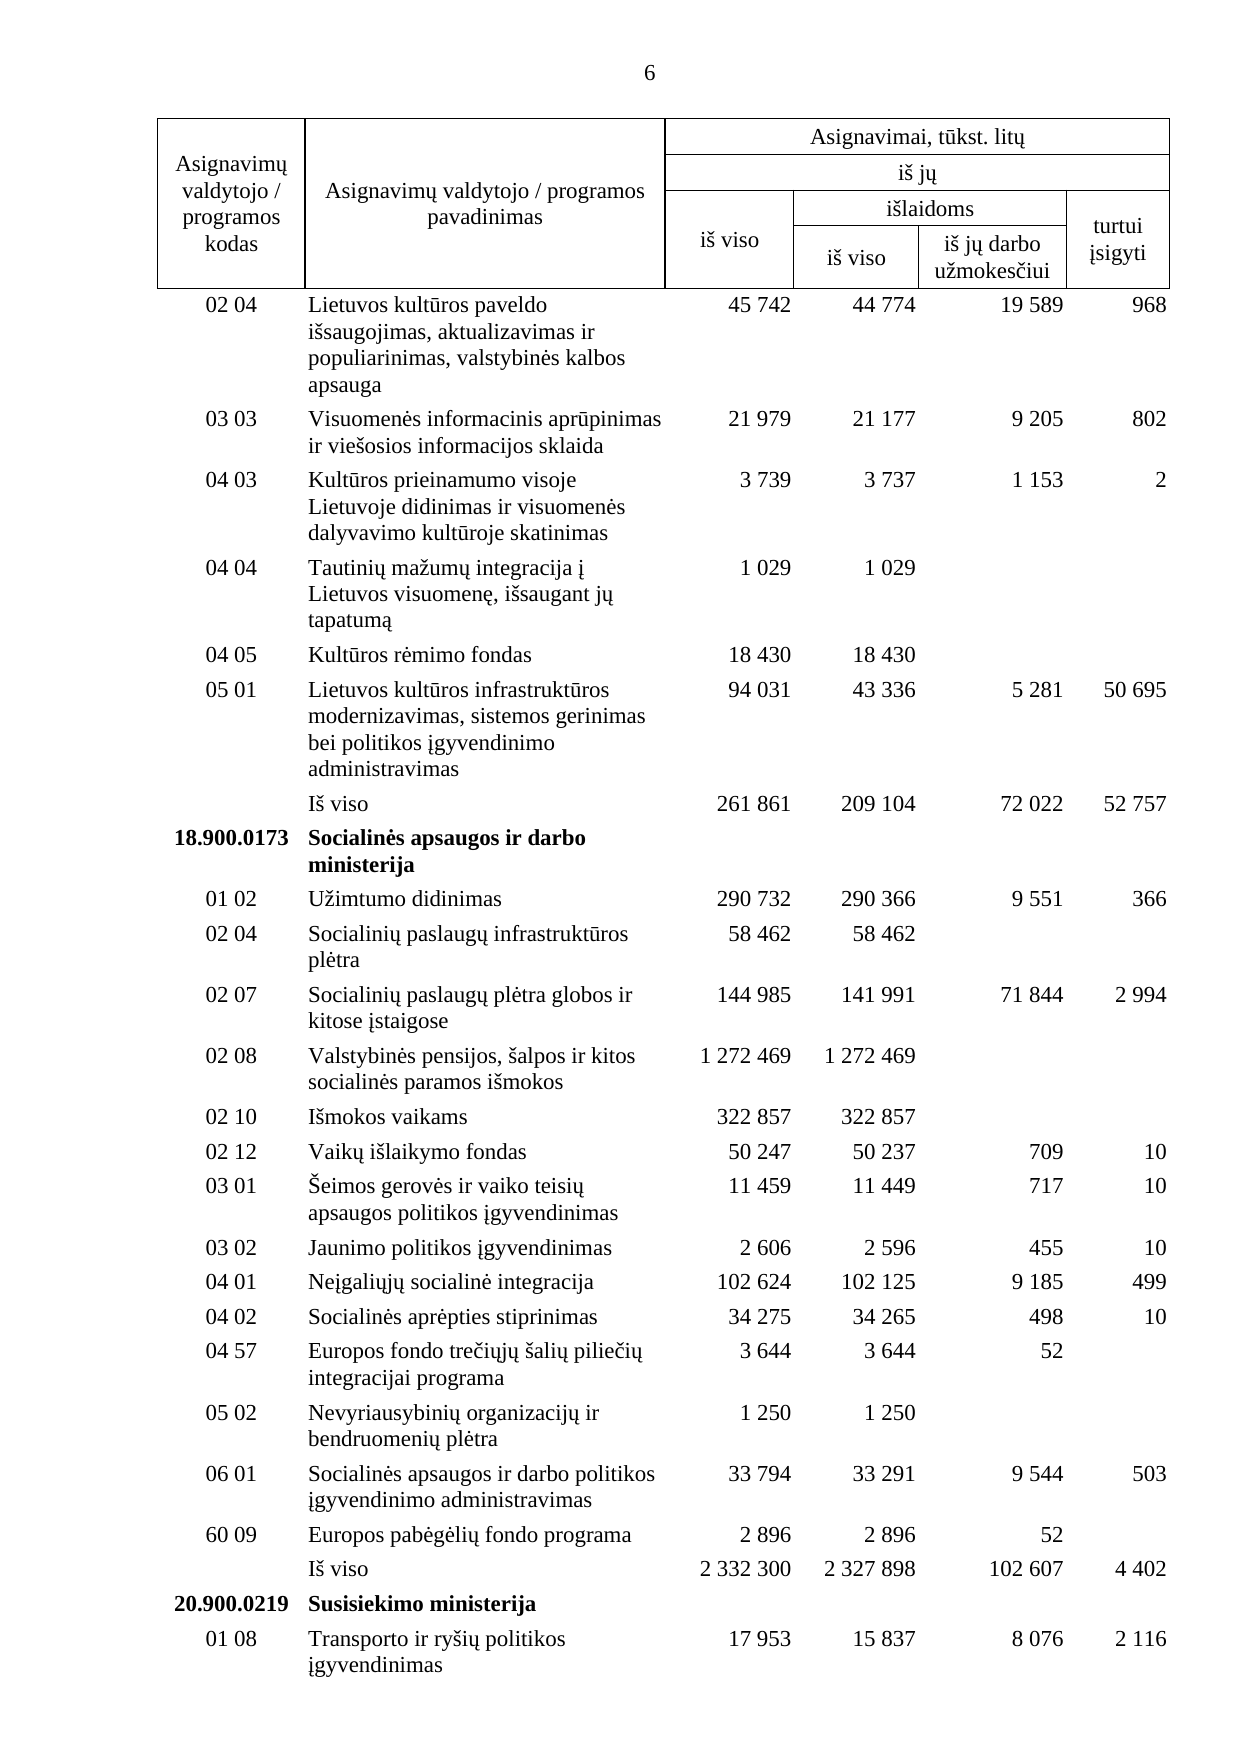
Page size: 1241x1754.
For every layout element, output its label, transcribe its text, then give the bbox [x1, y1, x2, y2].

table_cell 2 606 [665, 1229, 794, 1264]
table_cell 05 02 [158, 1395, 305, 1456]
table_cell 04 01 [158, 1264, 305, 1299]
table_cell 34 275 [665, 1299, 794, 1333]
table_cell 503 [1066, 1456, 1169, 1517]
table_cell 1 250 [794, 1395, 918, 1456]
table_cell 2 994 [1066, 977, 1169, 1038]
table_cell 04 05 [158, 637, 305, 672]
table_cell 03 03 [158, 401, 305, 462]
table_cell 02 10 [158, 1099, 305, 1134]
table_cell Iš viso [305, 1551, 665, 1586]
table_cell [1066, 916, 1169, 977]
table_cell 322 857 [665, 1099, 794, 1134]
table_cell 3 644 [794, 1334, 918, 1394]
table_cell 06 01 [158, 1456, 305, 1517]
table_cell Jaunimo politikos įgyvendinimas [305, 1229, 665, 1264]
table_cell 498 [919, 1299, 1066, 1333]
table_cell [919, 1586, 1066, 1621]
table_cell [919, 1395, 1066, 1456]
table_cell Lietuvos kultūros paveldo išsaugojimas, aktualizavimas ir populiarinimas, valstybinės kalbos apsauga [305, 289, 665, 401]
table_cell Valstybinės pensijos, šalpos ir kitos socialinės paramos išmokos [305, 1038, 665, 1099]
table_cell 05 01 [158, 672, 305, 785]
table_cell 02 08 [158, 1038, 305, 1099]
table_cell 50 695 [1066, 672, 1169, 785]
table_cell 52 [919, 1517, 1066, 1551]
table_cell [794, 1586, 918, 1621]
table_cell 18 430 [794, 637, 918, 672]
table_cell Užimtumo didinimas [305, 881, 665, 916]
table_cell 102 624 [665, 1264, 794, 1299]
table_cell [1066, 637, 1169, 672]
table_cell 802 [1066, 401, 1169, 462]
table_cell 33 291 [794, 1456, 918, 1517]
table_cell 4 402 [1066, 1551, 1169, 1586]
table_cell [1066, 1038, 1169, 1099]
table_cell [919, 550, 1066, 637]
table_cell 94 031 [665, 672, 794, 785]
table_cell 72 022 [919, 785, 1066, 820]
table_cell 141 991 [794, 977, 918, 1038]
table_cell 02 12 [158, 1134, 305, 1168]
table_cell Susisiekimo ministerija [305, 1586, 665, 1621]
table_cell 144 985 [665, 977, 794, 1038]
table_cell Socialinės aprėpties stiprinimas [305, 1299, 665, 1333]
table_cell 10 [1066, 1134, 1169, 1168]
table_cell 1 272 469 [665, 1038, 794, 1099]
table_cell Europos pabėgėlių fondo programa [305, 1517, 665, 1551]
table_header Asignavimai, tūkst. litų [666, 119, 1169, 154]
table_cell Neįgaliųjų socialinė integracija [305, 1264, 665, 1299]
table_cell 50 237 [794, 1134, 918, 1168]
table_cell 709 [919, 1134, 1066, 1168]
table_cell 11 449 [794, 1168, 918, 1229]
table_cell [158, 1551, 305, 1586]
table_cell 1 153 [919, 462, 1066, 549]
table_cell 58 462 [665, 916, 794, 977]
table_cell Europos fondo trečiųjų šalių piliečių integracijai programa [305, 1334, 665, 1394]
table_cell 04 03 [158, 462, 305, 549]
table_cell 04 57 [158, 1334, 305, 1394]
table_cell Vaikų išlaikymo fondas [305, 1134, 665, 1168]
table_cell [919, 1099, 1066, 1134]
table_cell 9 551 [919, 881, 1066, 916]
table_cell [158, 785, 305, 820]
table_cell [919, 637, 1066, 672]
table_cell iš jų [666, 155, 1169, 189]
table_cell [1066, 1334, 1169, 1394]
table_cell 2 [1066, 462, 1169, 549]
table_cell 21 979 [665, 401, 794, 462]
table_cell 2 327 898 [794, 1551, 918, 1586]
table_cell 02 07 [158, 977, 305, 1038]
table_cell 04 04 [158, 550, 305, 637]
table_cell Nevyriausybinių organizacijų ir bendruomenių plėtra [305, 1395, 665, 1456]
table_cell 44 774 [794, 289, 918, 401]
table_cell 21 177 [794, 401, 918, 462]
table_cell 17 953 [665, 1621, 794, 1682]
table_cell Socialinių paslaugų infrastruktūros plėtra [305, 916, 665, 977]
table_cell 2 596 [794, 1229, 918, 1264]
table_cell išlaidoms [794, 191, 1066, 225]
table_cell 9 544 [919, 1456, 1066, 1517]
table_cell 20.900.0219 [158, 1586, 305, 1621]
table_cell [1066, 820, 1169, 881]
table_cell Kultūros rėmimo fondas [305, 637, 665, 672]
table_cell Socialinių paslaugų plėtra globos ir kitose įstaigose [305, 977, 665, 1038]
table_cell 209 104 [794, 785, 918, 820]
table_cell 01 02 [158, 881, 305, 916]
table_cell 10 [1066, 1229, 1169, 1264]
table_cell [919, 916, 1066, 977]
table_cell [1066, 1517, 1169, 1551]
table_cell 455 [919, 1229, 1066, 1264]
table_cell [919, 1038, 1066, 1099]
table_cell [919, 820, 1066, 881]
table_cell iš jų darbo užmokesčiui [919, 226, 1066, 287]
table_cell [1066, 1099, 1169, 1134]
table_cell 01 08 [158, 1621, 305, 1682]
table_cell 3 739 [665, 462, 794, 549]
table_cell [665, 820, 794, 881]
table_cell 2 896 [665, 1517, 794, 1551]
table_cell 11 459 [665, 1168, 794, 1229]
table_cell 102 607 [919, 1551, 1066, 1586]
table_cell 1 250 [665, 1395, 794, 1456]
table_cell 499 [1066, 1264, 1169, 1299]
table_cell 18.900.0173 [158, 820, 305, 881]
table_cell Socialinės apsaugos ir darbo politikos įgyvendinimo administravimas [305, 1456, 665, 1517]
table_cell 322 857 [794, 1099, 918, 1134]
table_cell Iš viso [305, 785, 665, 820]
table_cell 10 [1066, 1168, 1169, 1229]
table_cell 33 794 [665, 1456, 794, 1517]
table_cell turtui įsigyti [1067, 191, 1169, 287]
table_cell 43 336 [794, 672, 918, 785]
table_cell Transporto ir ryšių politikos įgyvendinimas [305, 1621, 665, 1682]
table_cell 60 09 [158, 1517, 305, 1551]
table_cell [665, 1586, 794, 1621]
table_cell 9 185 [919, 1264, 1066, 1299]
table_cell 2 896 [794, 1517, 918, 1551]
table_cell [794, 820, 918, 881]
table_cell 968 [1066, 289, 1169, 401]
table_cell 34 265 [794, 1299, 918, 1333]
table_cell 19 589 [919, 289, 1066, 401]
table_cell 02 04 [158, 916, 305, 977]
table_cell 03 01 [158, 1168, 305, 1229]
table_cell [1066, 550, 1169, 637]
table_header Asignavimų valdytojo / programos kodas [158, 119, 304, 287]
table_cell Tautinių mažumų integracija į Lietuvos visuomenę, išsaugant jų tapatumą [305, 550, 665, 637]
table_cell 1 272 469 [794, 1038, 918, 1099]
table_cell iš viso [666, 191, 793, 287]
table_cell 9 205 [919, 401, 1066, 462]
table_cell Kultūros prieinamumo visoje Lietuvoje didinimas ir visuomenės dalyvavimo kultūroje skatinimas [305, 462, 665, 549]
table_cell iš viso [794, 226, 918, 287]
table_cell 10 [1066, 1299, 1169, 1333]
table_cell 2 332 300 [665, 1551, 794, 1586]
table_cell 1 029 [794, 550, 918, 637]
table_cell 8 076 [919, 1621, 1066, 1682]
table_cell Socialinės apsaugos ir darbo ministerija [305, 820, 665, 881]
table_cell 15 837 [794, 1621, 918, 1682]
table_cell 5 281 [919, 672, 1066, 785]
table_cell Visuomenės informacinis aprūpinimas ir viešosios informacijos sklaida [305, 401, 665, 462]
table_cell 71 844 [919, 977, 1066, 1038]
table_cell 45 742 [665, 289, 794, 401]
table_cell 52 [919, 1334, 1066, 1394]
table_cell Lietuvos kultūros infrastruktūros modernizavimas, sistemos gerinimas bei politikos įgyvendinimo administravimas [305, 672, 665, 785]
table_cell Išmokos vaikams [305, 1099, 665, 1134]
table_cell 58 462 [794, 916, 918, 977]
table_cell 261 861 [665, 785, 794, 820]
table_cell 04 02 [158, 1299, 305, 1333]
table_cell 02 04 [158, 289, 305, 401]
table_cell 50 247 [665, 1134, 794, 1168]
table_cell 3 644 [665, 1334, 794, 1394]
table_cell 717 [919, 1168, 1066, 1229]
table_cell 03 02 [158, 1229, 305, 1264]
table_cell 290 732 [665, 881, 794, 916]
table_cell Šeimos gerovės ir vaiko teisių apsaugos politikos įgyvendinimas [305, 1168, 665, 1229]
table_cell 3 737 [794, 462, 918, 549]
table_cell 52 757 [1066, 785, 1169, 820]
table_cell 18 430 [665, 637, 794, 672]
table_cell 366 [1066, 881, 1169, 916]
table_cell [1066, 1586, 1169, 1621]
table_header Asignavimų valdytojo / programos pavadinimas [306, 119, 664, 287]
table_cell 2 116 [1066, 1621, 1169, 1682]
table_cell 1 029 [665, 550, 794, 637]
table_cell [1066, 1395, 1169, 1456]
table_cell 290 366 [794, 881, 918, 916]
table_cell 102 125 [794, 1264, 918, 1299]
